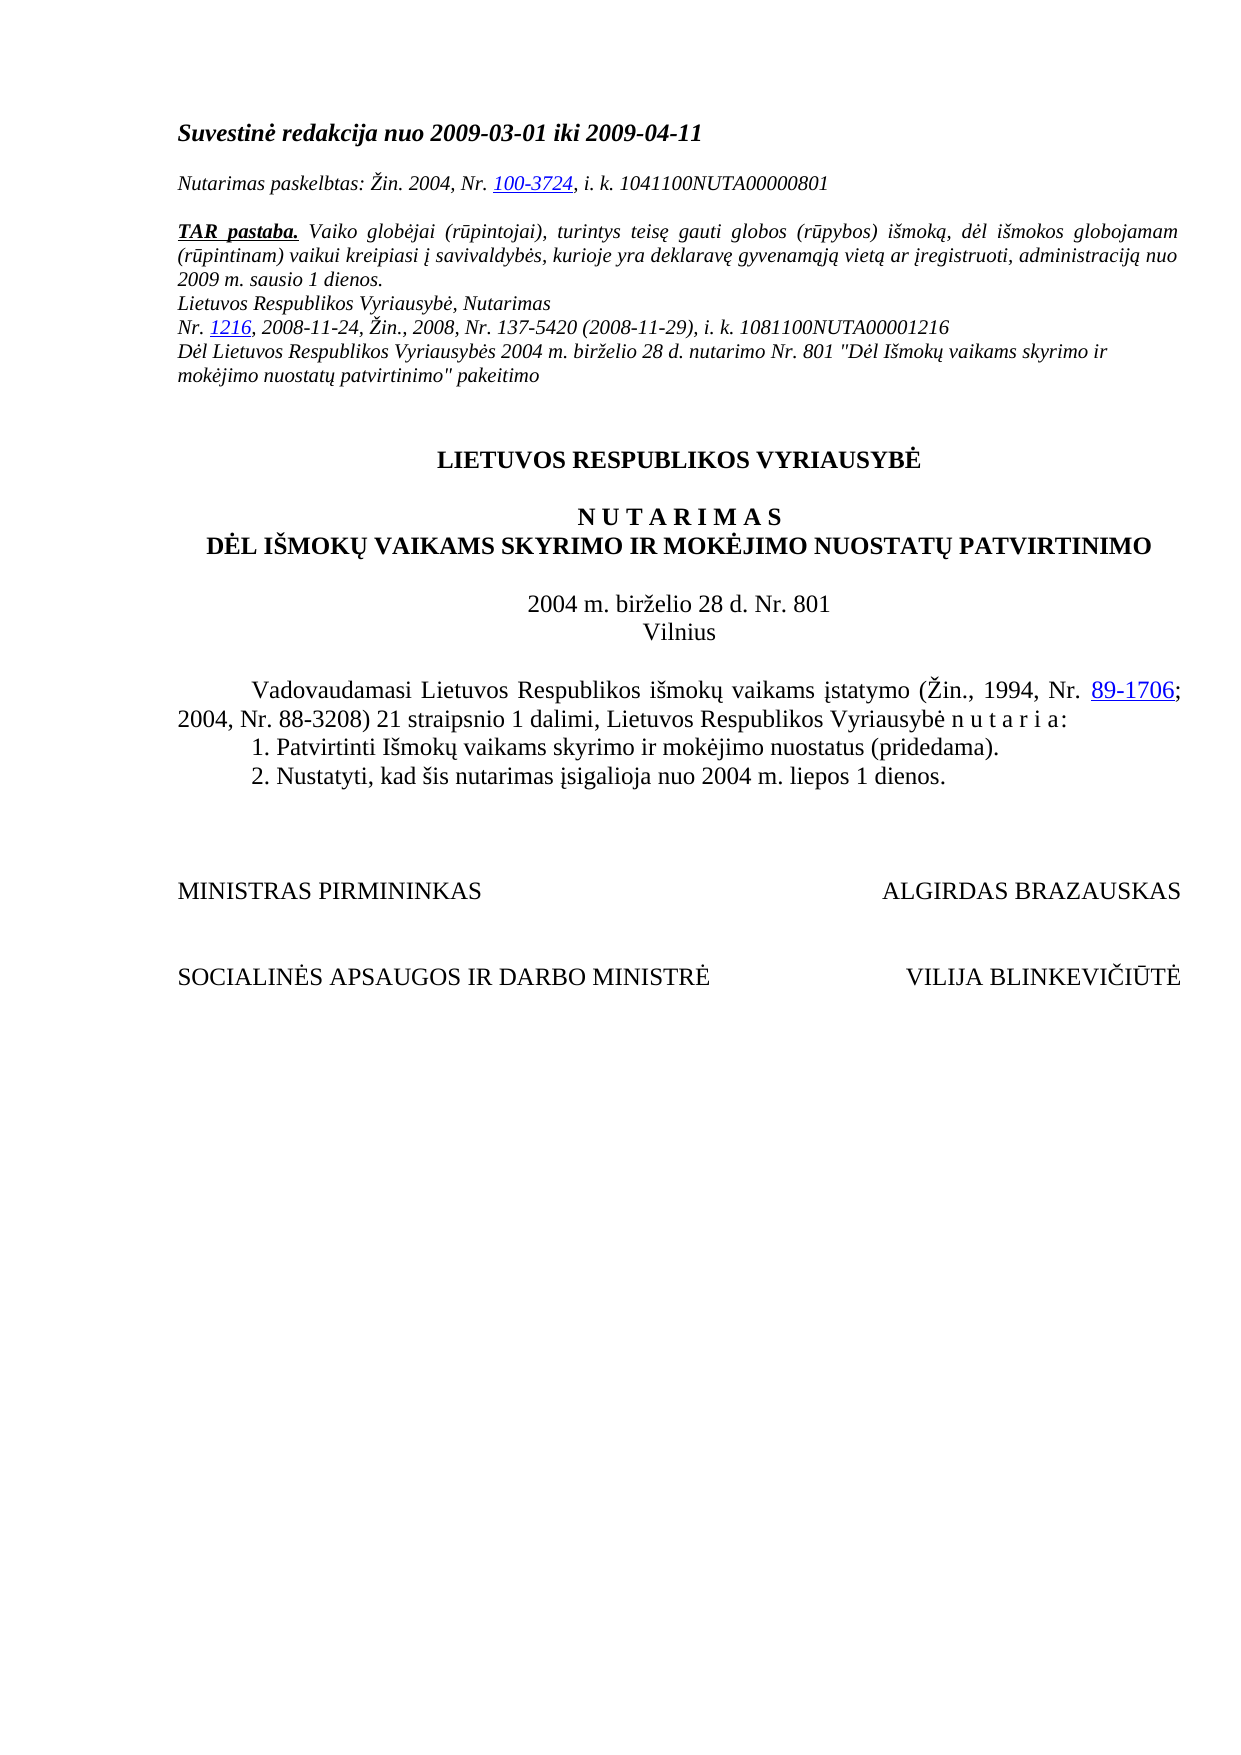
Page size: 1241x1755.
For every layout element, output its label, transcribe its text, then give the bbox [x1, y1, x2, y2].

text MINISTRAS PIRMININKAS ALGIRDAS BRAZAUSKAS [177, 876, 1181, 905]
text Nr. 1216, 2008-11-24, Žin., 2008, Nr. 137-5420 (2008-11-29), i. k. 1081100NUTA00001216 [177, 315, 1181, 339]
text LIETUVOS RESPUBLIKOS VYRIAUSYBĖ [177, 445, 1181, 474]
text SOCIALINĖS APSAUGOS IR DARBO MINISTRĖ VILIJA BLINKEVIČIŪTĖ [177, 962, 1181, 991]
text Nutarimas paskelbtas: Žin. 2004, Nr. 100-3724, i. k. 1041100NUTA00000801 [177, 171, 1181, 195]
text Vilnius [177, 617, 1181, 646]
text Vadovaudamasi Lietuvos Respublikos išmokų vaikams įstatymo (Žin., 1994, Nr. 89-1706; 2004, Nr. 88-3208) 21 straipsnio 1 dalimi, Lietuvos Respublikos Vyriausybė nutaria: [177, 675, 1181, 732]
text TAR pastaba. Vaiko globėjai (rūpintojai), turintys teisę gauti globos (rūpybos) išmoką, dėl išmokos globojamam (rūpintinam) vaikui kreipiasi į savivaldybės, kurioje yra deklaravę gyvenamąją vietą ar įregistruoti, administraciją nuo 2009 m. sausio 1 dienos. [177, 219, 1181, 291]
text N U T A R I M A S [177, 502, 1181, 531]
text 2. Nustatyti, kad šis nutarimas įsigalioja nuo 2004 m. liepos 1 dienos. [177, 761, 1181, 790]
text 2004 m. birželio 28 d. Nr. 801 [177, 589, 1181, 617]
text 1. Patvirtinti Išmokų vaikams skyrimo ir mokėjimo nuostatus (pridedama). [177, 732, 1181, 761]
text DĖL IŠMOKŲ VAIKAMS SKYRIMO IR MOKĖJIMO NUOSTATŲ PATVIRTINIMO [177, 531, 1181, 560]
text Suvestinė redakcija nuo 2009-03-01 iki 2009-04-11 [177, 118, 1181, 147]
text Dėl Lietuvos Respublikos Vyriausybės 2004 m. birželio 28 d. nutarimo Nr. 801 "Dėl Išmokų vaikams skyrimo ir mokėjimo nuostatų patvirtinimo" pakeitimo [177, 339, 1181, 387]
text Lietuvos Respublikos Vyriausybė, Nutarimas [177, 291, 1181, 315]
